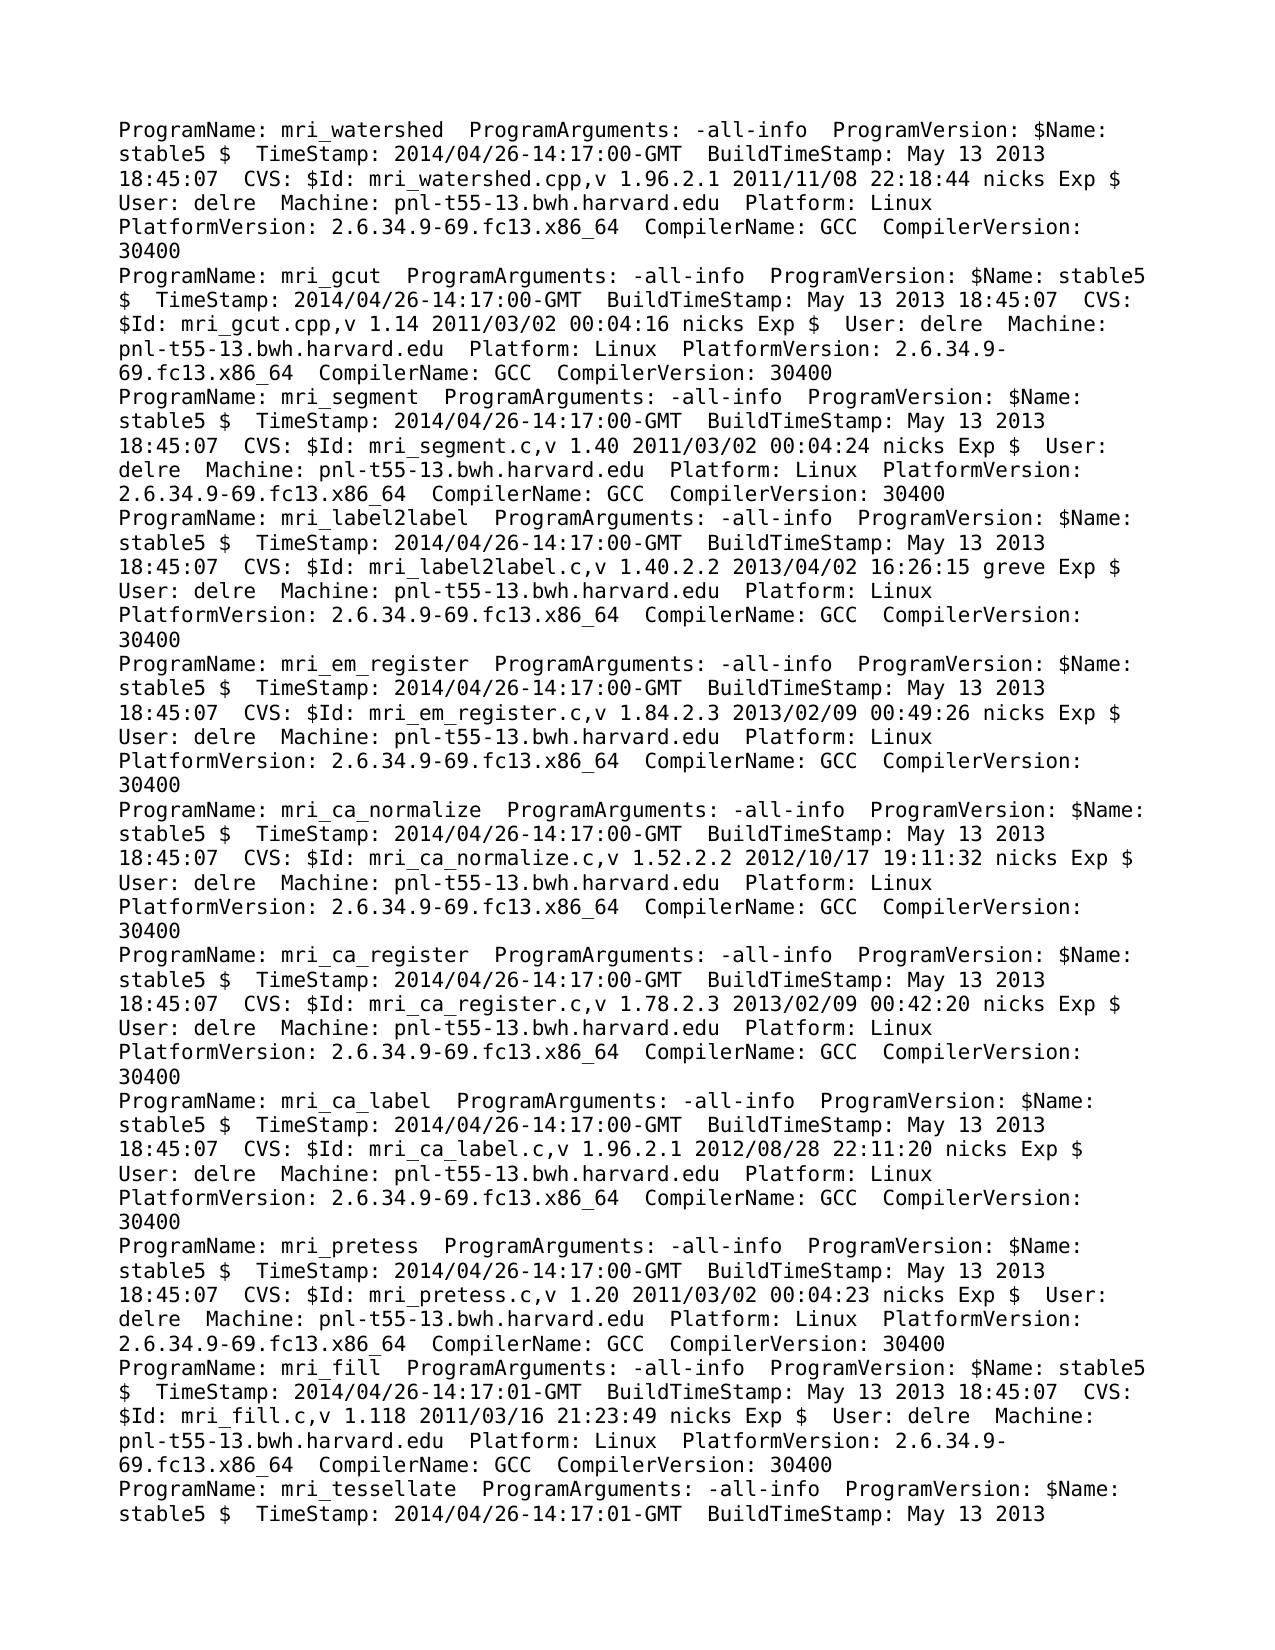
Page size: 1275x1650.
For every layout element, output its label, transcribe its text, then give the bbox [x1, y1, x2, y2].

text ProgramName: mri_tessellate ProgramArguments: -all-info ProgramVersion: $Name: stable5 $ TimeStamp: 2014/04/26-14:17:01-GMT BuildTimeStamp: May 13 2013 [118, 1477, 1157, 1526]
text ProgramName: mri_ca_register ProgramArguments: -all-info ProgramVersion: $Name: stable5 $ TimeStamp: 2014/04/26-14:17:00-GMT BuildTimeStamp: May 13 2013 18:45:07 CVS: $Id: mri_ca_register.c,v 1.78.2.3 2013/02/09 00:42:20 nicks Exp $ User: delre Machine: pnl-t55-13.bwh.harvard.edu Platform: Linux PlatformVersion: 2.6.34.9-69.fc13.x86_64 CompilerName: GCC CompilerVersion: 30400 [118, 943, 1157, 1089]
text ProgramName: mri_pretess ProgramArguments: -all-info ProgramVersion: $Name: stable5 $ TimeStamp: 2014/04/26-14:17:00-GMT BuildTimeStamp: May 13 2013 18:45:07 CVS: $Id: mri_pretess.c,v 1.20 2011/03/02 00:04:23 nicks Exp $ User: delre Machine: pnl-t55-13.bwh.harvard.edu Platform: Linux PlatformVersion: 2.6.34.9-69.fc13.x86_64 CompilerName: GCC CompilerVersion: 30400 [118, 1234, 1157, 1356]
text ProgramName: mri_segment ProgramArguments: -all-info ProgramVersion: $Name: stable5 $ TimeStamp: 2014/04/26-14:17:00-GMT BuildTimeStamp: May 13 2013 18:45:07 CVS: $Id: mri_segment.c,v 1.40 2011/03/02 00:04:24 nicks Exp $ User: delre Machine: pnl-t55-13.bwh.harvard.edu Platform: Linux PlatformVersion: 2.6.34.9-69.fc13.x86_64 CompilerName: GCC CompilerVersion: 30400 [118, 385, 1157, 506]
text ProgramName: mri_ca_normalize ProgramArguments: -all-info ProgramVersion: $Name: stable5 $ TimeStamp: 2014/04/26-14:17:00-GMT BuildTimeStamp: May 13 2013 18:45:07 CVS: $Id: mri_ca_normalize.c,v 1.52.2.2 2012/10/17 19:11:32 nicks Exp $ User: delre Machine: pnl-t55-13.bwh.harvard.edu Platform: Linux PlatformVersion: 2.6.34.9-69.fc13.x86_64 CompilerName: GCC CompilerVersion: 30400 [118, 798, 1157, 943]
text ProgramName: mri_em_register ProgramArguments: -all-info ProgramVersion: $Name: stable5 $ TimeStamp: 2014/04/26-14:17:00-GMT BuildTimeStamp: May 13 2013 18:45:07 CVS: $Id: mri_em_register.c,v 1.84.2.3 2013/02/09 00:49:26 nicks Exp $ User: delre Machine: pnl-t55-13.bwh.harvard.edu Platform: Linux PlatformVersion: 2.6.34.9-69.fc13.x86_64 CompilerName: GCC CompilerVersion: 30400 [118, 652, 1157, 798]
text ProgramName: mri_watershed ProgramArguments: -all-info ProgramVersion: $Name: stable5 $ TimeStamp: 2014/04/26-14:17:00-GMT BuildTimeStamp: May 13 2013 18:45:07 CVS: $Id: mri_watershed.cpp,v 1.96.2.1 2011/11/08 22:18:44 nicks Exp $ User: delre Machine: pnl-t55-13.bwh.harvard.edu Platform: Linux PlatformVersion: 2.6.34.9-69.fc13.x86_64 CompilerName: GCC CompilerVersion: 30400 [118, 118, 1157, 264]
text ProgramName: mri_fill ProgramArguments: -all-info ProgramVersion: $Name: stable5 $ TimeStamp: 2014/04/26-14:17:01-GMT BuildTimeStamp: May 13 2013 18:45:07 CVS: $Id: mri_fill.c,v 1.118 2011/03/16 21:23:49 nicks Exp $ User: delre Machine: pnl-t55-13.bwh.harvard.edu Platform: Linux PlatformVersion: 2.6.34.9-69.fc13.x86_64 CompilerName: GCC CompilerVersion: 30400 [118, 1356, 1157, 1477]
text ProgramName: mri_gcut ProgramArguments: -all-info ProgramVersion: $Name: stable5 $ TimeStamp: 2014/04/26-14:17:00-GMT BuildTimeStamp: May 13 2013 18:45:07 CVS: $Id: mri_gcut.cpp,v 1.14 2011/03/02 00:04:16 nicks Exp $ User: delre Machine: pnl-t55-13.bwh.harvard.edu Platform: Linux PlatformVersion: 2.6.34.9-69.fc13.x86_64 CompilerName: GCC CompilerVersion: 30400 [118, 264, 1157, 385]
text ProgramName: mri_label2label ProgramArguments: -all-info ProgramVersion: $Name: stable5 $ TimeStamp: 2014/04/26-14:17:00-GMT BuildTimeStamp: May 13 2013 18:45:07 CVS: $Id: mri_label2label.c,v 1.40.2.2 2013/04/02 16:26:15 greve Exp $ User: delre Machine: pnl-t55-13.bwh.harvard.edu Platform: Linux PlatformVersion: 2.6.34.9-69.fc13.x86_64 CompilerName: GCC CompilerVersion: 30400 [118, 506, 1157, 652]
text ProgramName: mri_ca_label ProgramArguments: -all-info ProgramVersion: $Name: stable5 $ TimeStamp: 2014/04/26-14:17:00-GMT BuildTimeStamp: May 13 2013 18:45:07 CVS: $Id: mri_ca_label.c,v 1.96.2.1 2012/08/28 22:11:20 nicks Exp $ User: delre Machine: pnl-t55-13.bwh.harvard.edu Platform: Linux PlatformVersion: 2.6.34.9-69.fc13.x86_64 CompilerName: GCC CompilerVersion: 30400 [118, 1089, 1157, 1234]
